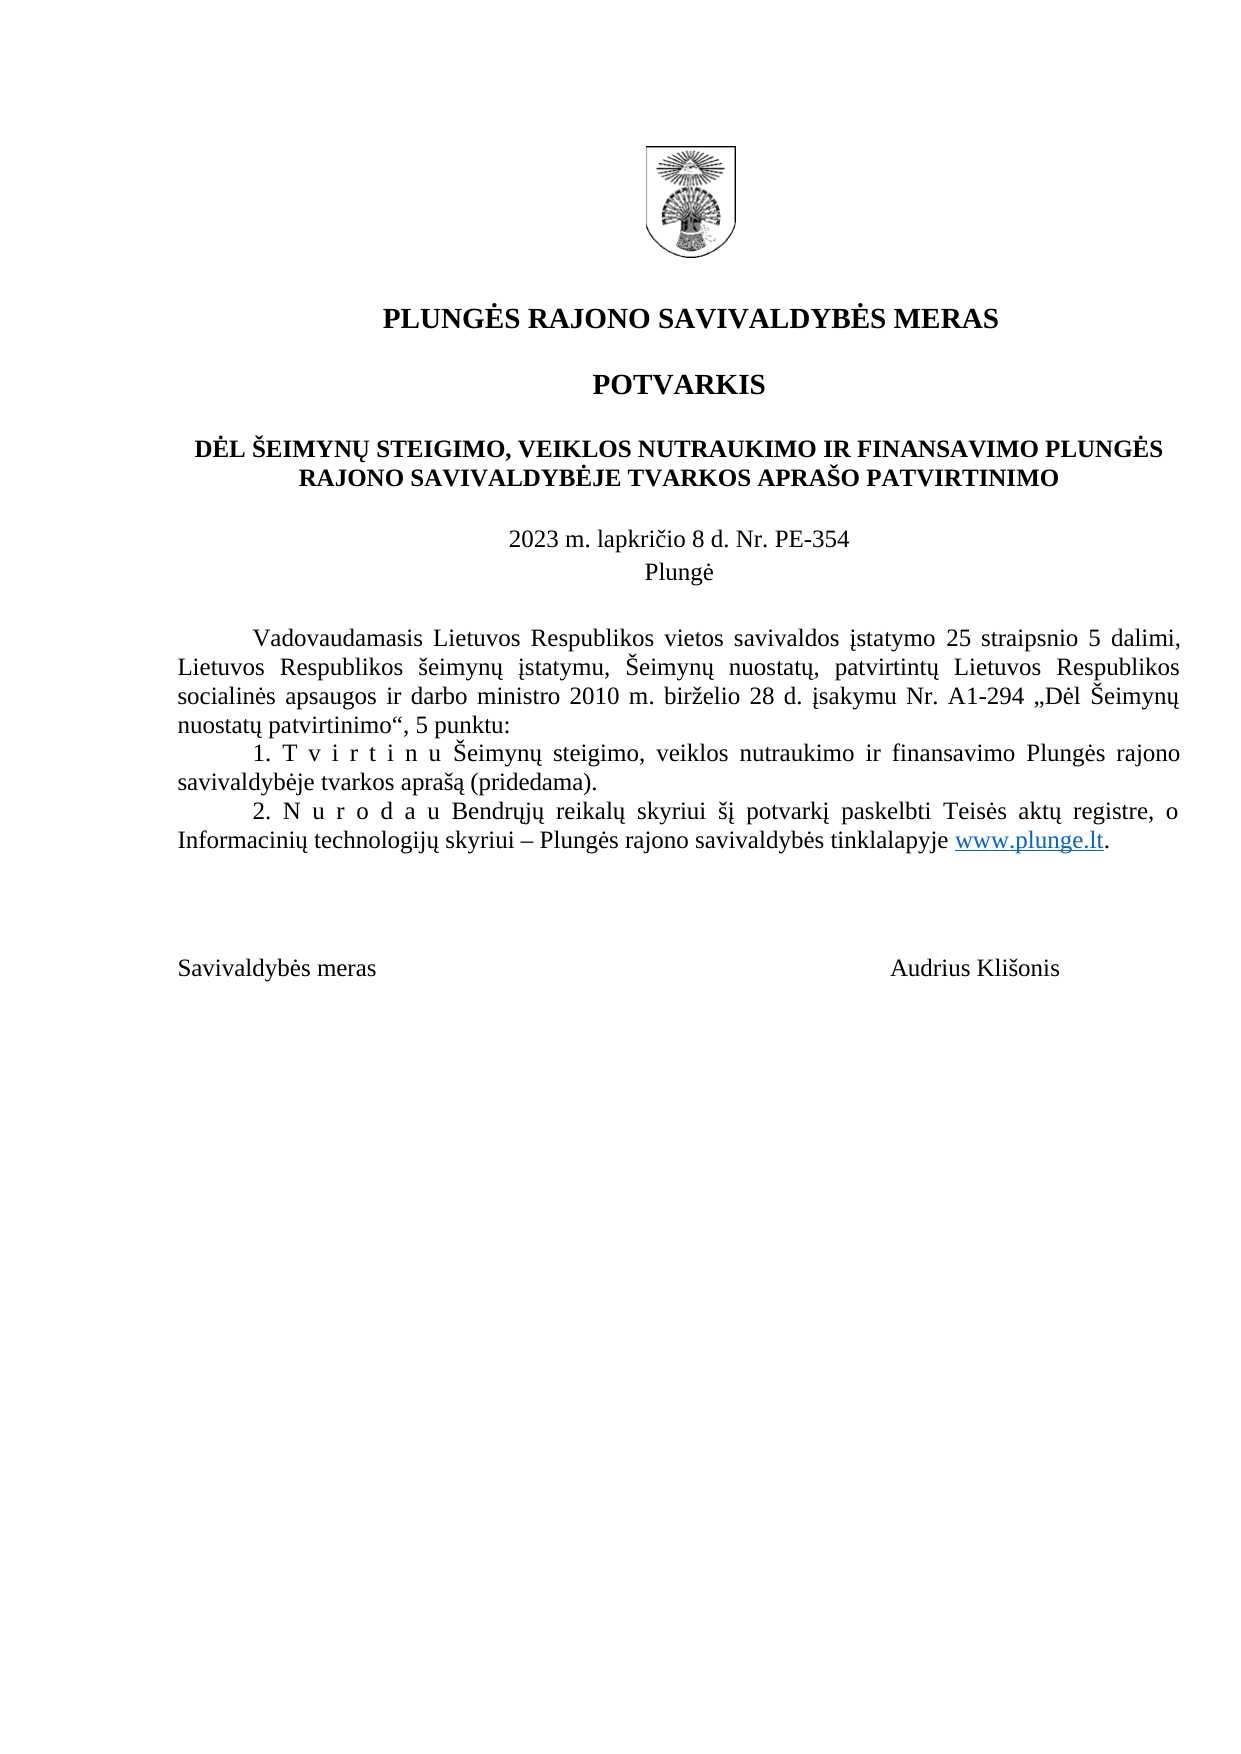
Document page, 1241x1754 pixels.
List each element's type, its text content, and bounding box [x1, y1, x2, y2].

text DĖL ŠEIMYNŲ STEIGIMO, VEIKLOS NUTRAUKIMO IR FINANSAVIMO PLUNGĖS RAJONO SAVIVALDYBĖJE TVARKOS APRAŠO PATVIRTINIMO [177, 434, 1181, 491]
text Vadovaudamasis Lietuvos Respublikos vietos savivaldos įstatymo 25 straipsnio 5 dalimi, Lietuvos Respublikos šeimynų įstatymu, Šeimynų nuostatų, patvirtintų Lietuvos Respublikos socialinės apsaugos ir darbo ministro 2010 m. birželio 28 d. įsakymu Nr. A1-294 „Dėl Šeimynų nuostatų patvirtinimo“, 5 punktu: [177, 623, 1181, 738]
text Savivaldybės meras Audrius Klišonis [177, 953, 1181, 981]
text Plungė [177, 557, 1181, 586]
text 1. T v i r t i n u Šeimynų steigimo, veiklos nutraukimo ir finansavimo Plungės rajono savivaldybėje tvarkos aprašą (pridedama). [177, 738, 1181, 796]
text POTVARKIS [177, 367, 1181, 400]
text PLUNGĖS RAJONO SAVIVALDYBĖS MERAS [177, 301, 1205, 334]
text 2023 m. lapkričio 8 d. Nr. PE-354 [177, 524, 1181, 553]
text 2. N u r o d a u Bendrųjų reikalų skyriui šį potvarkį paskelbti Teisės aktų registre, o Informacinių technologijų skyriui – Plungės rajono savivaldybės tinklalapyje www.plunge.lt. [177, 796, 1181, 853]
